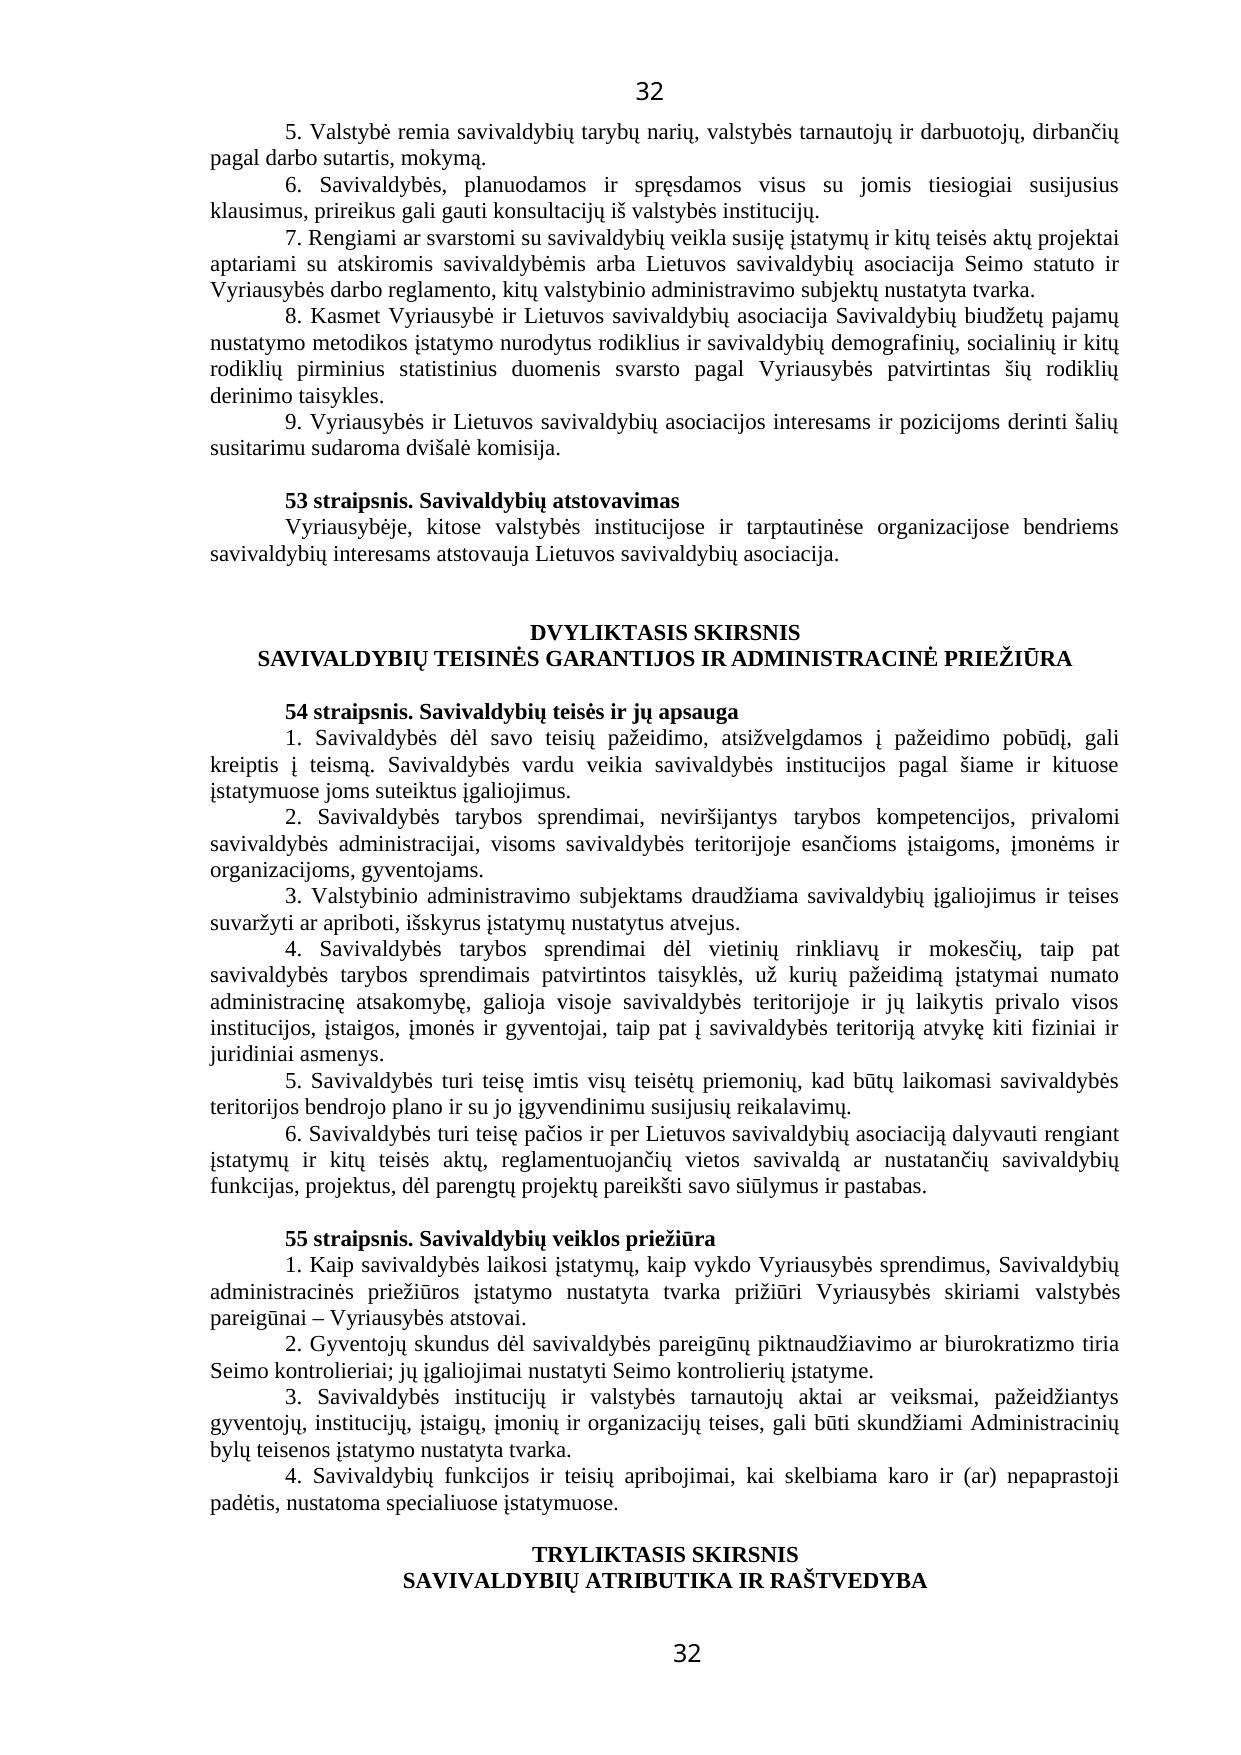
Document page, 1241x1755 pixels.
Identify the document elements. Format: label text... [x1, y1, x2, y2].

text 3. Valstybinio administravimo subjektams draudžiama savivaldybių įgaliojimus ir teises suvaržyti ar apriboti, išskyrus įstatymų nustatytus atvejus. [210, 882, 1120, 935]
subtitle SAVIVALDYBIŲ TEISINĖS GARANTIJOS IR ADMINISTRACINĖ PRIEŽIŪRA [210, 645, 1120, 672]
text 4. Savivaldybės tarybos sprendimai dėl vietinių rinkliavų ir mokesčių, taip pat savivaldybės tarybos sprendimais patvirtintos taisyklės, už kurių pažeidimą įstatymai numato administracinę atsakomybę, galioja visoje savivaldybės teritorijoje ir jų laikytis privalo visos institucijos, įstaigos, įmonės ir gyventojai, taip pat į savivaldybės teritoriją atvykę kiti fiziniai ir juridiniai asmenys. [210, 935, 1120, 1067]
text 8. Kasmet Vyriausybė ir Lietuvos savivaldybių asociacija Savivaldybių biudžetų pajamų nustatymo metodikos įstatymo nurodytus rodiklius ir savivaldybių demografinių, socialinių ir kitų rodiklių pirminius statistinius duomenis svarsto pagal Vyriausybės patvirtintas šių rodiklių derinimo taisykles. [210, 303, 1120, 408]
text 1. Savivaldybės dėl savo teisių pažeidimo, atsižvelgdamos į pažeidimo pobūdį, gali kreiptis į teismą. Savivaldybės vardu veikia savivaldybės institucijos pagal šiame ir kituose įstatymuose joms suteiktus įgaliojimus. [210, 724, 1120, 803]
text Vyriausybėje, kitose valstybės institucijose ir tarptautinėse organizacijose bendriems savivaldybių interesams atstovauja Lietuvos savivaldybių asociacija. [210, 513, 1120, 566]
text 1. Kaip savivaldybės laikosi įstatymų, kaip vykdo Vyriausybės sprendimus, Savivaldybių administracinės priežiūros įstatymo nustatyta tvarka prižiūri Vyriausybės skiriami valstybės pareigūnai – Vyriausybės atstovai. [210, 1251, 1120, 1330]
text 7. Rengiami ar svarstomi su savivaldybių veikla susiję įstatymų ir kitų teisės aktų projektai aptariami su atskiromis savivaldybėmis arba Lietuvos savivaldybių asociacija Seimo statuto ir Vyriausybės darbo reglamento, kitų valstybinio administravimo subjektų nustatyta tvarka. [210, 223, 1120, 303]
text 5. Valstybė remia savivaldybių tarybų narių, valstybės tarnautojų ir darbuotojų, dirbančių pagal darbo sutartis, mokymą. [210, 118, 1120, 171]
text 55 straipsnis. Savivaldybių veiklos priežiūra [210, 1225, 1120, 1251]
subtitle TRYLIKTASIS SKIRSNIS [210, 1541, 1120, 1568]
text DVYLIKTASIS SKIRSNIS [210, 619, 1120, 645]
text SAVIVALDYBIŲ ATRIBUTIKA IR RAŠTVEDYBA [210, 1568, 1120, 1594]
text 2. Savivaldybės tarybos sprendimai, neviršijantys tarybos kompetencijos, privalomi savivaldybės administracijai, visoms savivaldybės teritorijoje esančioms įstaigoms, įmonėms ir organizacijoms, gyventojams. [210, 803, 1120, 882]
text 9. Vyriausybės ir Lietuvos savivaldybių asociacijos interesams ir pozicijoms derinti šalių susitarimu sudaroma dvišalė komisija. [210, 408, 1120, 461]
text 3. Savivaldybės institucijų ir valstybės tarnautojų aktai ar veiksmai, pažeidžiantys gyventojų, institucijų, įstaigų, įmonių ir organizacijų teises, gali būti skundžiami Administracinių bylų teisenos įstatymo nustatyta tvarka. [210, 1383, 1120, 1462]
text 53 straipsnis. Savivaldybių atstovavimas [210, 487, 1120, 513]
text 54 straipsnis. Savivaldybių teisės ir jų apsauga [210, 698, 1120, 724]
text 2. Gyventojų skundus dėl savivaldybės pareigūnų piktnaudžiavimo ar biurokratizmo tiria Seimo kontrolieriai; jų įgaliojimai nustatyti Seimo kontrolierių įstatyme. [210, 1330, 1120, 1383]
text 6. Savivaldybės turi teisę pačios ir per Lietuvos savivaldybių asociaciją dalyvauti rengiant įstatymų ir kitų teisės aktų, reglamentuojančių vietos savivaldą ar nustatančių savivaldybių funkcijas, projektus, dėl parengtų projektų pareikšti savo siūlymus ir pastabas. [210, 1119, 1120, 1199]
text 4. Savivaldybių funkcijos ir teisių apribojimai, kai skelbiama karo ir (ar) nepaprastoji padėtis, nustatoma specialiuose įstatymuose. [210, 1462, 1120, 1515]
text 6. Savivaldybės, planuodamos ir spręsdamos visus su jomis tiesiogiai susijusius klausimus, prireikus gali gauti konsultacijų iš valstybės institucijų. [210, 171, 1120, 223]
text 5. Savivaldybės turi teisę imtis visų teisėtų priemonių, kad būtų laikomasi savivaldybės teritorijos bendrojo plano ir su jo įgyvendinimu susijusių reikalavimų. [210, 1067, 1120, 1119]
